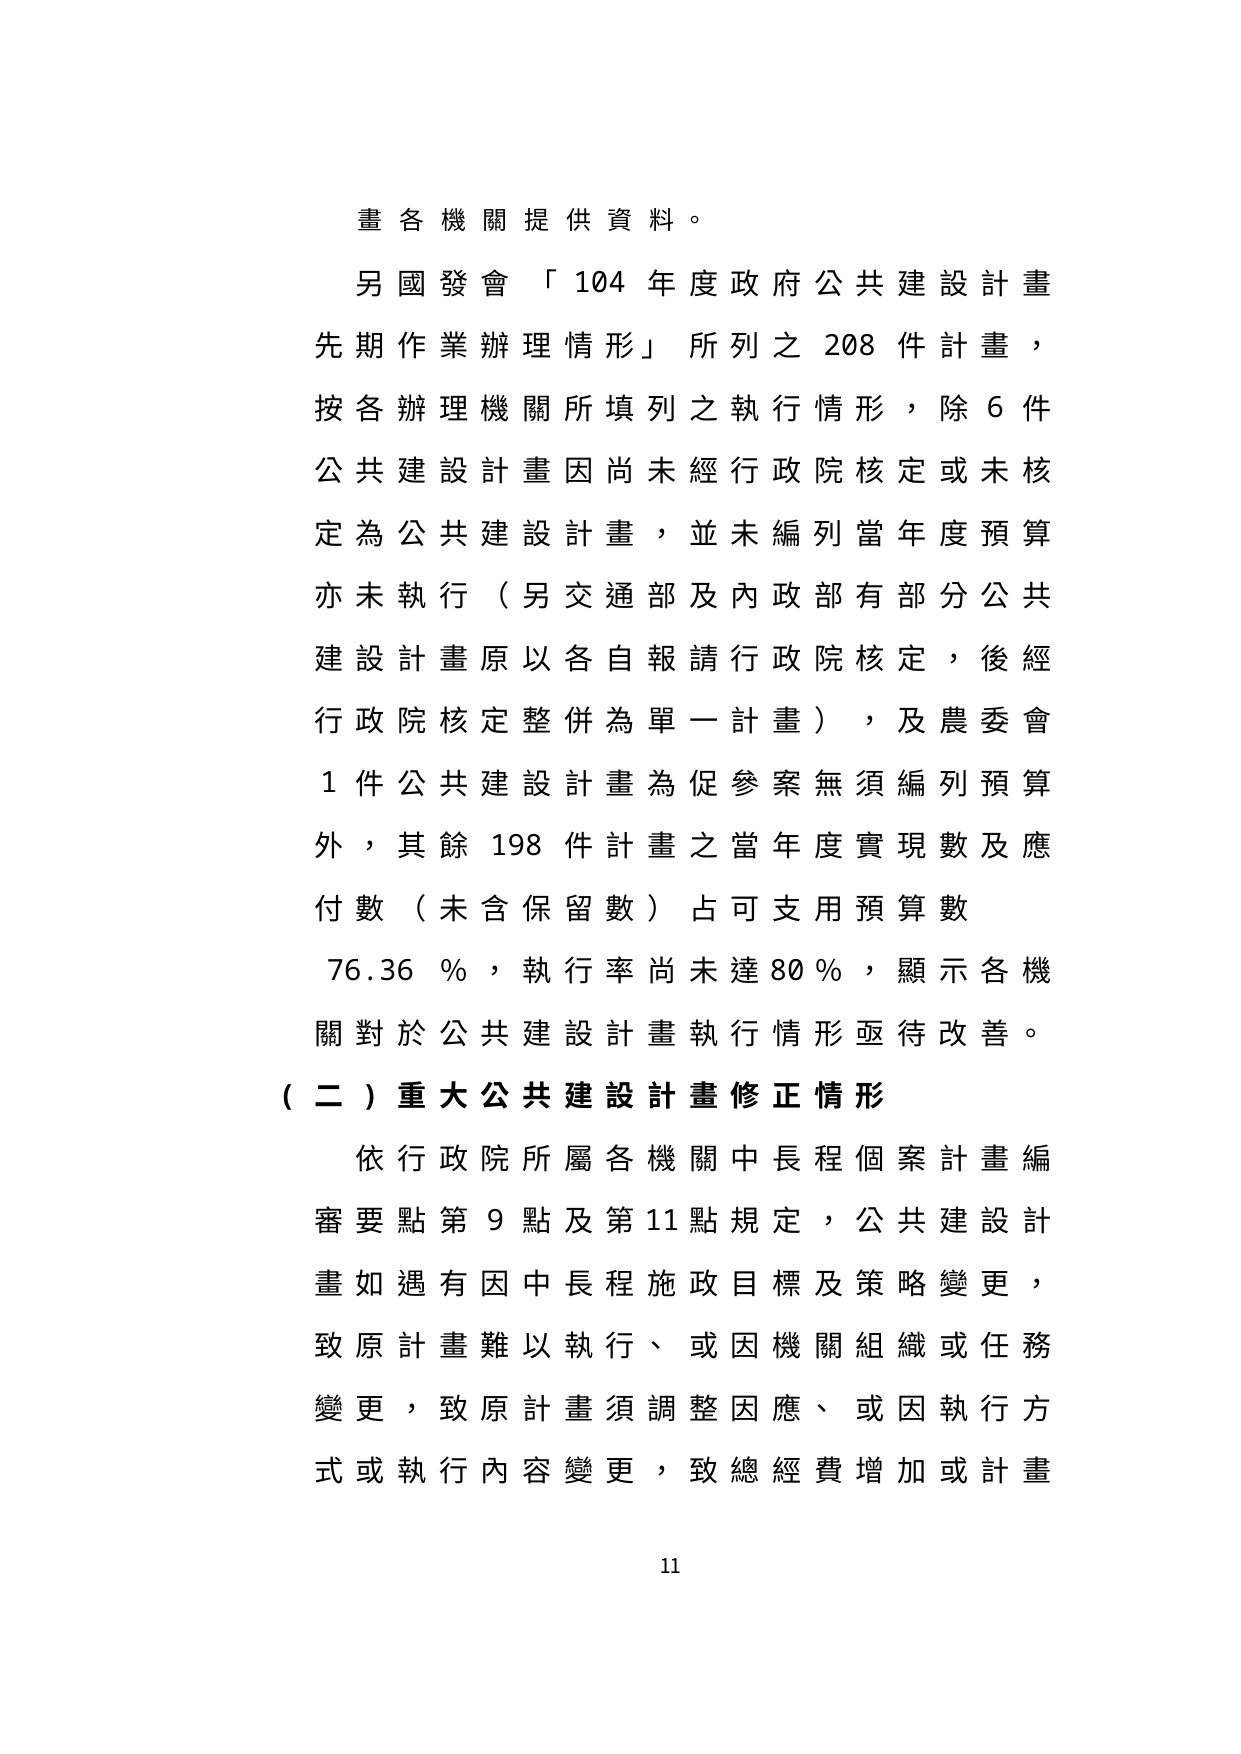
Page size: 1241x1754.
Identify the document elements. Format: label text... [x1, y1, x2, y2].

text 依行政院所屬各機關中長程個案計畫編審要點第9點及第11點規定，公共建設計畫如遇有因中長程施政目標及策略變更，致原計畫難以執行、或因機關組織或任務變更，致原計畫須調整因應、或因執行方式或執行內容變更，致總經費增加或計畫總期程變更、或因執行進度嚴重落後或無具體成效，致原計畫無法如期完成或其他不可抗力之因素，致原計畫須調整因應，應予修正，相關修正作業，最遲應於計畫屆期結束3個月前，由各機關主辦單位研擬修正內容，並依原核定之程序辦理修正。 [271, 1115, 1058, 1490]
text 畫各機關提供資料。 [183, 177, 1058, 240]
text (二)重大公共建設計畫修正情形 [242, 1052, 1058, 1115]
text 另國發會「104年度政府公共建設計畫先期作業辦理情形」所列之208件計畫，按各辦理機關所填列之執行情形，除6件公共建設計畫因尚未經行政院核定或未核定為公共建設計畫，並未編列當年度預算亦未執行（另交通部及內政部有部分公共建設計畫原以各自報請行政院核定，後經行政院核定整併為單一計畫），及農委會1件公共建設計畫為促參案無須編列預算外，其餘198件計畫之當年度實現數及應付數（未含保留數）占可支用預算數76.36％，執行率尚未達80％，顯示各機關對於公共建設計畫執行情形亟待改善。 [271, 240, 1058, 1052]
